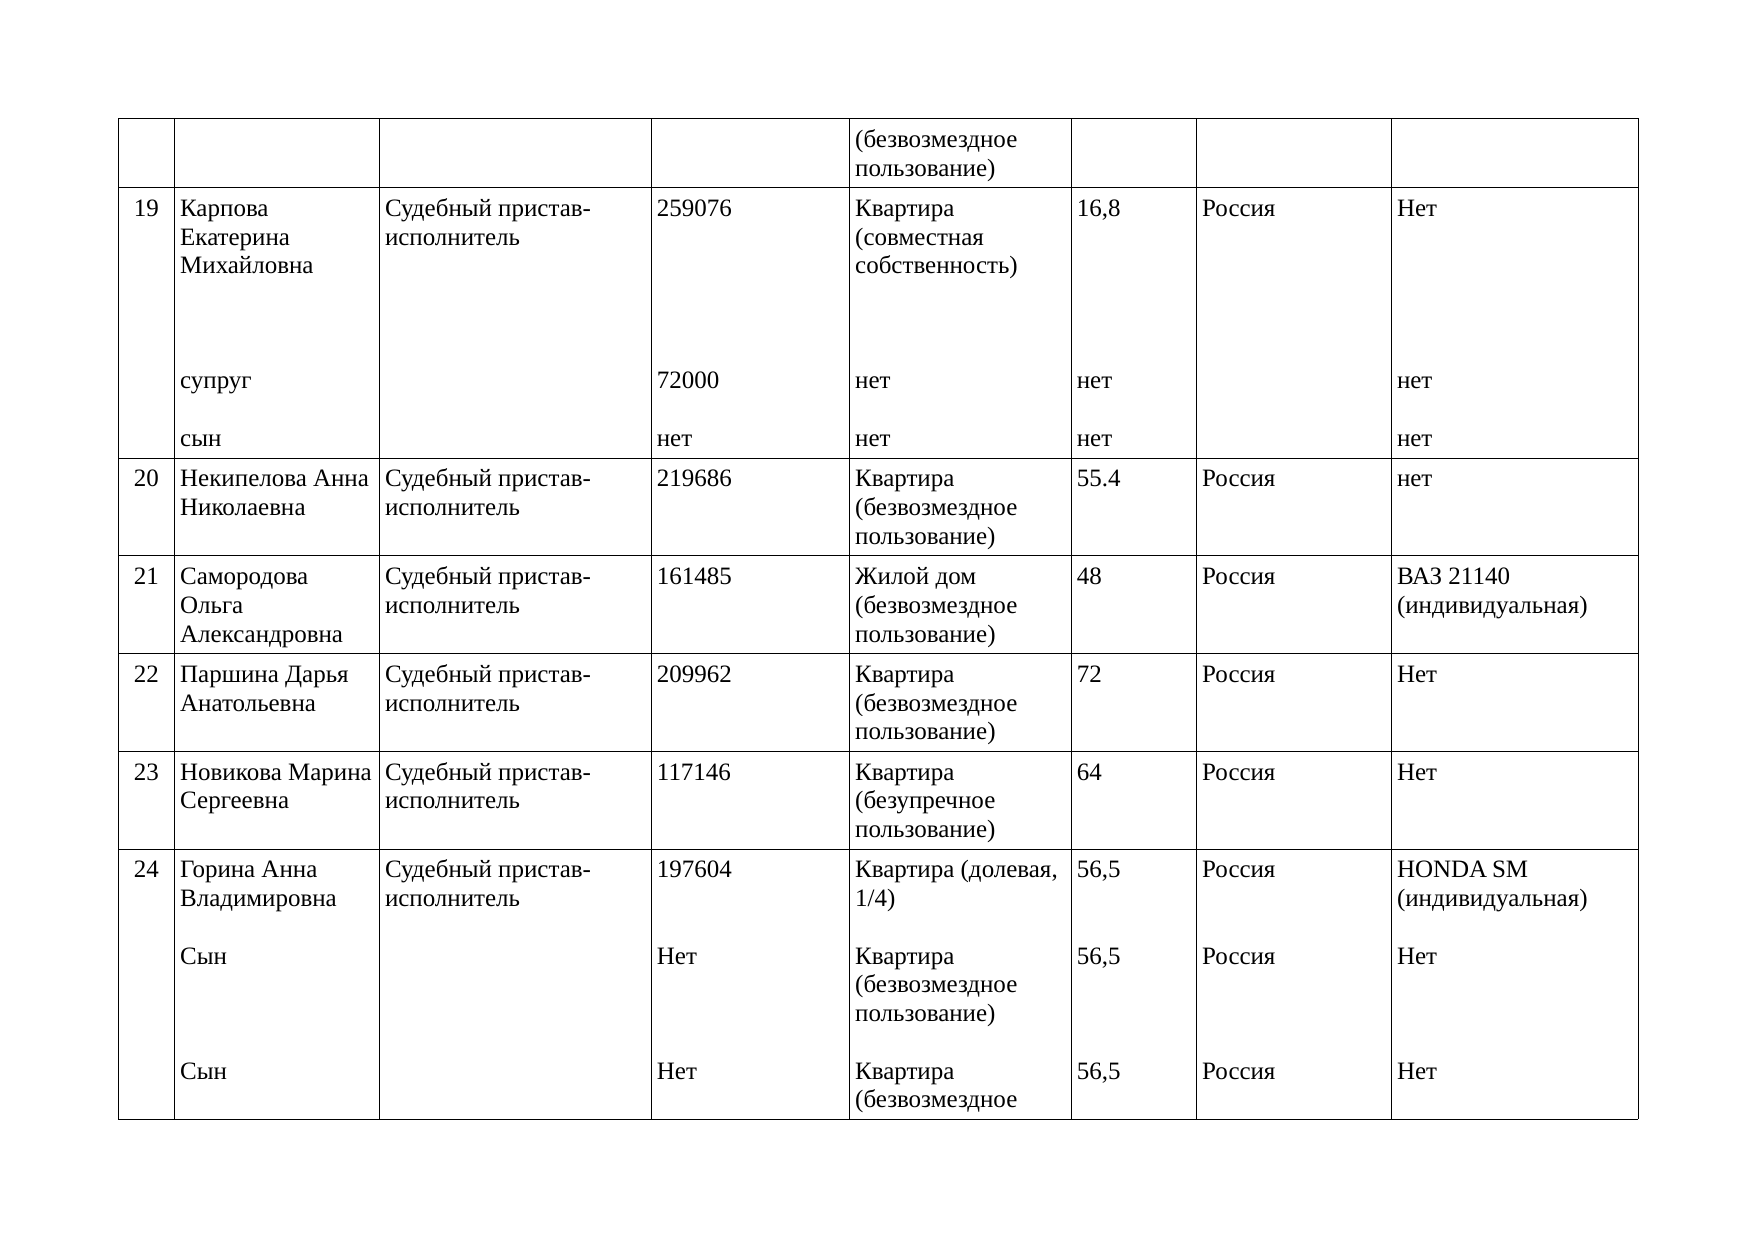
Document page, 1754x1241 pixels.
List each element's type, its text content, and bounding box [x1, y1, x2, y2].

table_cell 219686 [652, 459, 849, 555]
table_cell 197604 Нет Нет [652, 850, 849, 1119]
table_cell 23 [119, 752, 174, 849]
table_cell [119, 119, 174, 187]
table_cell Квартира (долевая, 1/4) Квартира (безвозмездное пользование) Квартира (безвозмездное [850, 850, 1071, 1119]
table_cell 161485 [652, 556, 849, 653]
table_cell Квартира (безвозмездное пользо­вание) [850, 654, 1071, 751]
table_cell [380, 119, 651, 187]
table_cell 24 [119, 850, 174, 1119]
table_cell Карпова Екатерина Михайловна супруг сын [175, 188, 379, 457]
table_cell 16,8 нет нет [1072, 188, 1196, 457]
table_cell Горина Анна Владимировна Сын Сын [175, 850, 379, 1119]
table_cell Нет [1392, 752, 1638, 849]
table_cell 48 [1072, 556, 1196, 653]
table_cell Судебный пристав-исполнитель [380, 752, 651, 849]
table_cell ВАЗ 21140 (индивидуальная) [1392, 556, 1638, 653]
table_cell 55,4 [1072, 459, 1196, 555]
table_cell Россия [1197, 654, 1391, 751]
table_cell Россия [1197, 188, 1391, 457]
table_cell 209962 [652, 654, 849, 751]
table_cell (безвозмездное пользование) [850, 119, 1071, 187]
table_cell [175, 119, 379, 187]
table_cell Квартира (безупречное пользование) [850, 752, 1071, 849]
table_cell Россия [1197, 459, 1391, 555]
table_cell Россия Россия Россия [1197, 850, 1391, 1119]
table_cell [1392, 119, 1638, 187]
table_cell Судебный пристав-исполнитель [380, 556, 651, 653]
table_cell [1072, 119, 1196, 187]
table_cell Жилой дом (безвозмездное пользо­вание) [850, 556, 1071, 653]
table_cell Судебный пристав-исполнитель [380, 188, 651, 457]
table_cell [1197, 119, 1391, 187]
table_cell 64 [1072, 752, 1196, 849]
table_cell Судебный пристав-исполнитель [380, 654, 651, 751]
table_cell Самородова Ольга Александровна [175, 556, 379, 653]
table_cell [652, 119, 849, 187]
table_cell Квартира (совместная собственность) нет нет [850, 188, 1071, 457]
table_cell Некипелова Анна Николаевна [175, 459, 379, 555]
table_cell Нет [1392, 654, 1638, 751]
table_cell Квартира (безвозмездное пользование) [850, 459, 1071, 555]
table_cell 21 [119, 556, 174, 653]
table_cell 19 [119, 188, 174, 457]
table_cell Нет нет нет [1392, 188, 1638, 457]
table_cell 20 [119, 459, 174, 555]
table_cell Новикова Марина Сергеевна [175, 752, 379, 849]
table_cell Судебный пристав-исполнитель [380, 850, 651, 1119]
table_cell Судебный пристав-исполнитель [380, 459, 651, 555]
table_cell Россия [1197, 556, 1391, 653]
table_cell 72 [1072, 654, 1196, 751]
table_cell HONDA SM (индивидуальная) Нет Нет [1392, 850, 1638, 1119]
table_cell 56,5 56,5 56,5 [1072, 850, 1196, 1119]
table_cell Паршина Дарья Анатольевна [175, 654, 379, 751]
table_cell 22 [119, 654, 174, 751]
table_cell 117146 [652, 752, 849, 849]
table_cell Россия [1197, 752, 1391, 849]
table_cell 259076 72000 нет [652, 188, 849, 457]
table_cell нет [1392, 459, 1638, 555]
